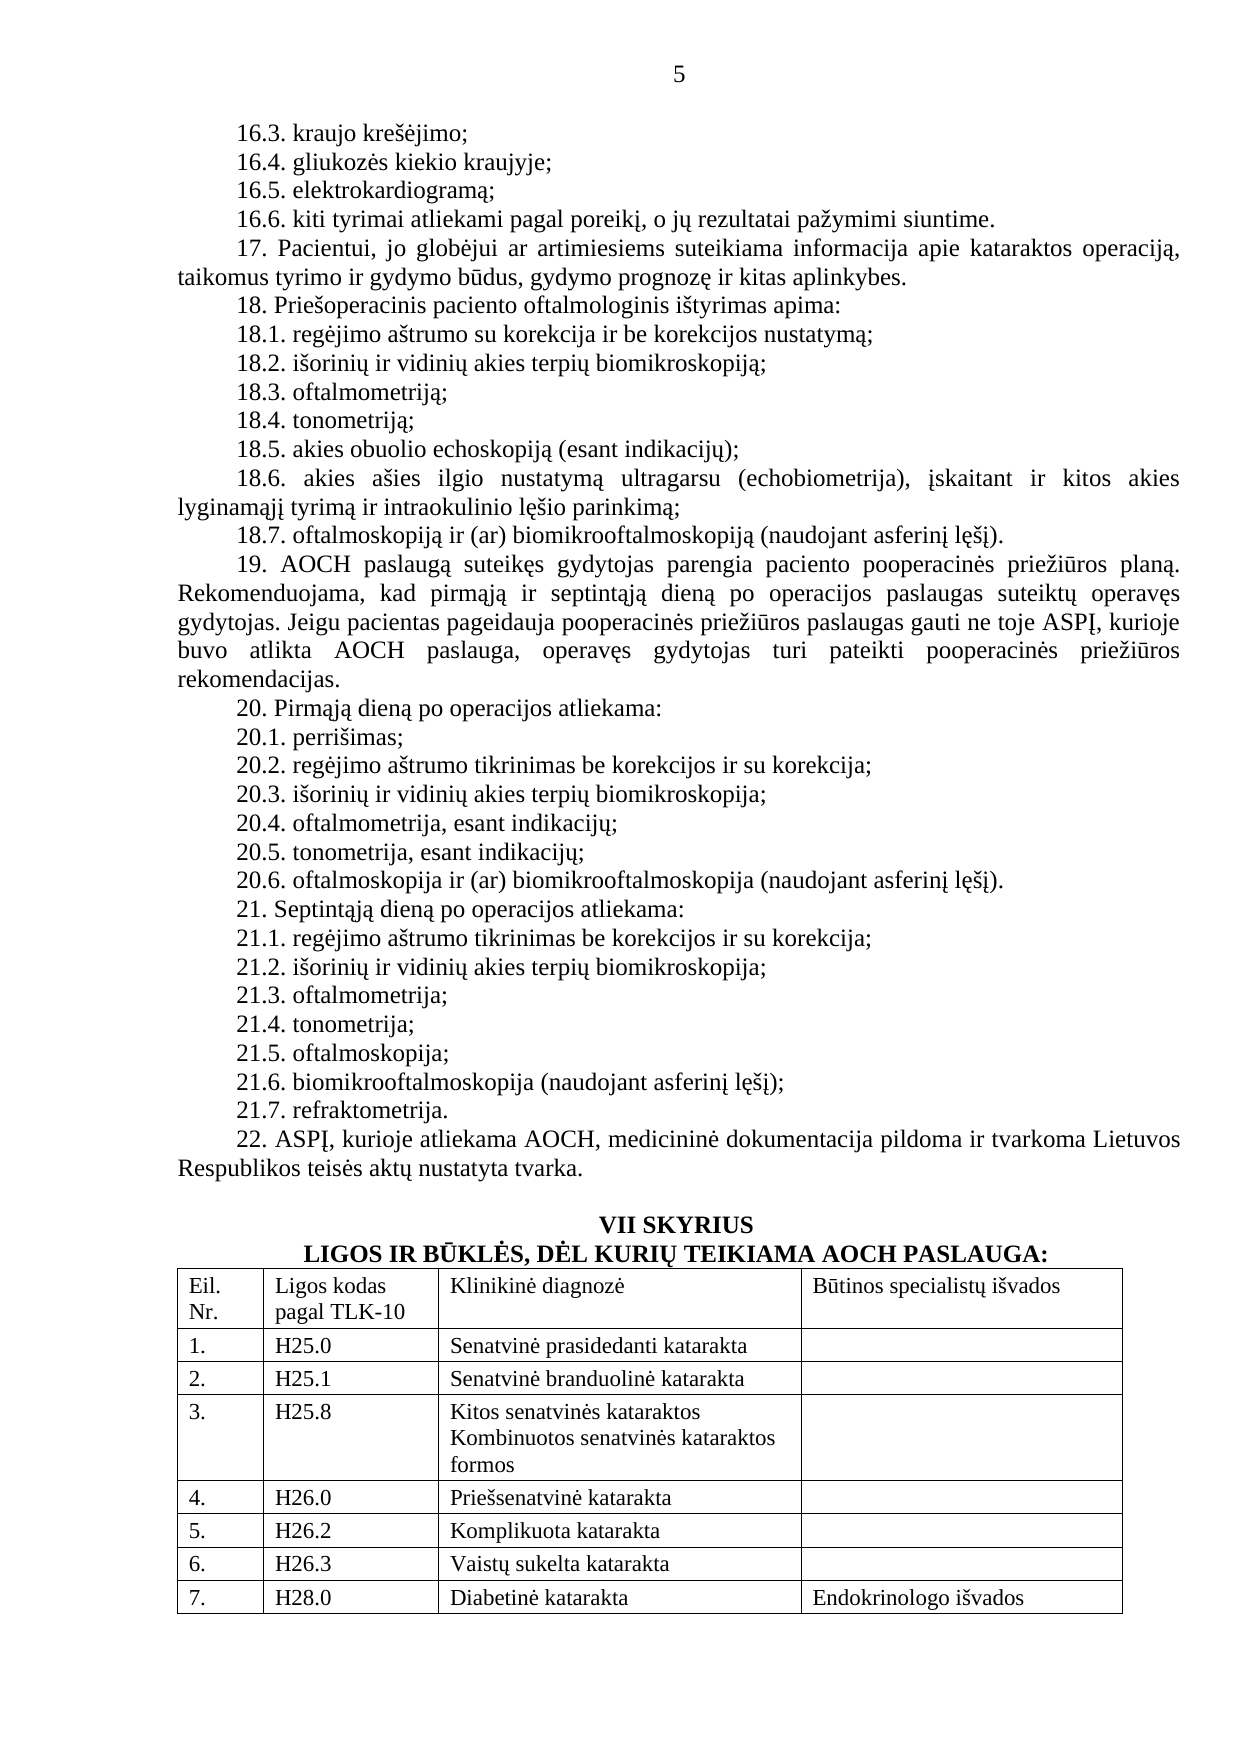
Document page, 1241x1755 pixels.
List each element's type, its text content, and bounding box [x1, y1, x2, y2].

table_cell H25.8 [264, 1395, 438, 1480]
text 18.6. akies ašies ilgio nustatymą ultragarsu (echobiometrija), įskaitant ir kitos akies lyginamąjį tyrimą ir intraokulinio lęšio parinkimą; [177, 463, 1181, 521]
text 21.2. išorinių ir vidinių akies terpių biomikroskopija; [177, 952, 1181, 981]
text 20.6. oftalmoskopija ir (ar) biomikrooftalmoskopija (naudojant asferinį lęšį). [177, 866, 1181, 894]
text 18.1. regėjimo aštrumo su korekcija ir be korekcijos nustatymą; [177, 319, 1181, 348]
table_cell [802, 1548, 1122, 1580]
table_cell [802, 1395, 1122, 1480]
text 16.3. kraujo krešėjimo; [177, 118, 1181, 147]
table_cell Endokrinologo išvados [802, 1581, 1122, 1613]
table_cell H26.3 [264, 1548, 438, 1580]
text 18.4. tonometriją; [177, 406, 1181, 434]
table_cell [802, 1362, 1122, 1394]
text 21.5. oftalmoskopija; [177, 1038, 1181, 1067]
text 21.3. oftalmometrija; [177, 981, 1181, 1009]
text VII SKYRIUS LIGOS IR BŪKLĖS, DĖL KURIŲ TEIKIAMA AOCH PASLAUGA: [177, 1211, 1181, 1268]
text 18.7. oftalmoskopiją ir (ar) biomikrooftalmoskopiją (naudojant asferinį lęšį). [177, 521, 1181, 549]
text 18.3. oftalmometriją; [177, 377, 1181, 406]
text 20.3. išorinių ir vidinių akies terpių biomikroskopija; [177, 779, 1181, 808]
table_cell Senatvinė branduolinė katarakta [439, 1362, 801, 1394]
table_cell 3. [178, 1395, 263, 1480]
table_header Eil. Nr. [178, 1269, 263, 1328]
text 20.1. perrišimas; [177, 722, 1181, 751]
text 20. Pirmąją dieną po operacijos atliekama: [177, 693, 1181, 722]
text 18. Priešoperacinis paciento oftalmologinis ištyrimas apima: [177, 291, 1181, 319]
table_cell 7. [178, 1581, 263, 1613]
table_cell 5. [178, 1514, 263, 1547]
table_cell Diabetinė katarakta [439, 1581, 801, 1613]
table_cell [802, 1481, 1122, 1513]
table_cell H26.0 [264, 1481, 438, 1513]
text 20.2. regėjimo aštrumo tikrinimas be korekcijos ir su korekcija; [177, 751, 1181, 779]
table_cell H25.1 [264, 1362, 438, 1394]
table_cell H28.0 [264, 1581, 438, 1613]
table_cell 6. [178, 1548, 263, 1580]
table_cell H26.2 [264, 1514, 438, 1547]
text 21.6. biomikrooftalmoskopija (naudojant asferinį lęšį); [177, 1067, 1181, 1096]
table_cell Komplikuota katarakta [439, 1514, 801, 1547]
text 20.5. tonometrija, esant indikacijų; [177, 837, 1181, 866]
table_cell H25.0 [264, 1329, 438, 1361]
text 17. Pacientui, jo globėjui ar artimiesiems suteikiama informacija apie kataraktos operaciją, taikomus tyrimo ir gydymo būdus, gydymo prognozę ir kitas aplinkybes. [177, 233, 1181, 291]
table_header Klinikinė diagnozė [439, 1269, 801, 1328]
text 22. ASPĮ, kurioje atliekama AOCH, medicininė dokumentacija pildoma ir tvarkoma Lietuvos Respublikos teisės aktų nustatyta tvarka. [177, 1124, 1181, 1182]
table_cell 2. [178, 1362, 263, 1394]
table_cell Senatvinė prasidedanti katarakta [439, 1329, 801, 1361]
table_cell Priešsenatvinė katarakta [439, 1481, 801, 1513]
text 21.7. refraktometrija. [177, 1096, 1181, 1124]
table_header Ligos kodas pagal TLK-10 [264, 1269, 438, 1328]
text 21. Septintąją dieną po operacijos atliekama: [177, 894, 1181, 923]
table_header Būtinos specialistų išvados [802, 1269, 1122, 1328]
text 18.5. akies obuolio echoskopiją (esant indikacijų); [177, 434, 1181, 463]
text 16.4. gliukozės kiekio kraujyje; [177, 147, 1181, 176]
table_cell [802, 1329, 1122, 1361]
table_cell [802, 1514, 1122, 1547]
text 21.1. regėjimo aštrumo tikrinimas be korekcijos ir su korekcija; [177, 923, 1181, 952]
table_cell 1. [178, 1329, 263, 1361]
text 19. AOCH paslaugą suteikęs gydytojas parengia paciento pooperacinės priežiūros planą. Rekomenduojama, kad pirmąją ir septintąją dieną po operacijos paslaugas suteiktų operavęs gydytojas. Jeigu pacientas pageidauja pooperacinės priežiūros paslaugas gauti ne toje ASPĮ, kurioje buvo atlikta AOCH paslauga, operavęs gydytojas turi pateikti pooperacinės priežiūros rekomendacijas. [177, 549, 1181, 693]
text 16.6. kiti tyrimai atliekami pagal poreikį, o jų rezultatai pažymimi siuntime. [177, 204, 1181, 233]
text 18.2. išorinių ir vidinių akies terpių biomikroskopiją; [177, 348, 1181, 377]
table_cell Vaistų sukelta katarakta [439, 1548, 801, 1580]
text 20.4. oftalmometrija, esant indikacijų; [177, 808, 1181, 837]
text 21.4. tonometrija; [177, 1009, 1181, 1038]
table_cell Kitos senatvinės kataraktos Kombinuotos senatvinės kataraktos formos [439, 1395, 801, 1480]
table_cell 4. [178, 1481, 263, 1513]
text 16.5. elektrokardiogramą; [177, 176, 1181, 204]
